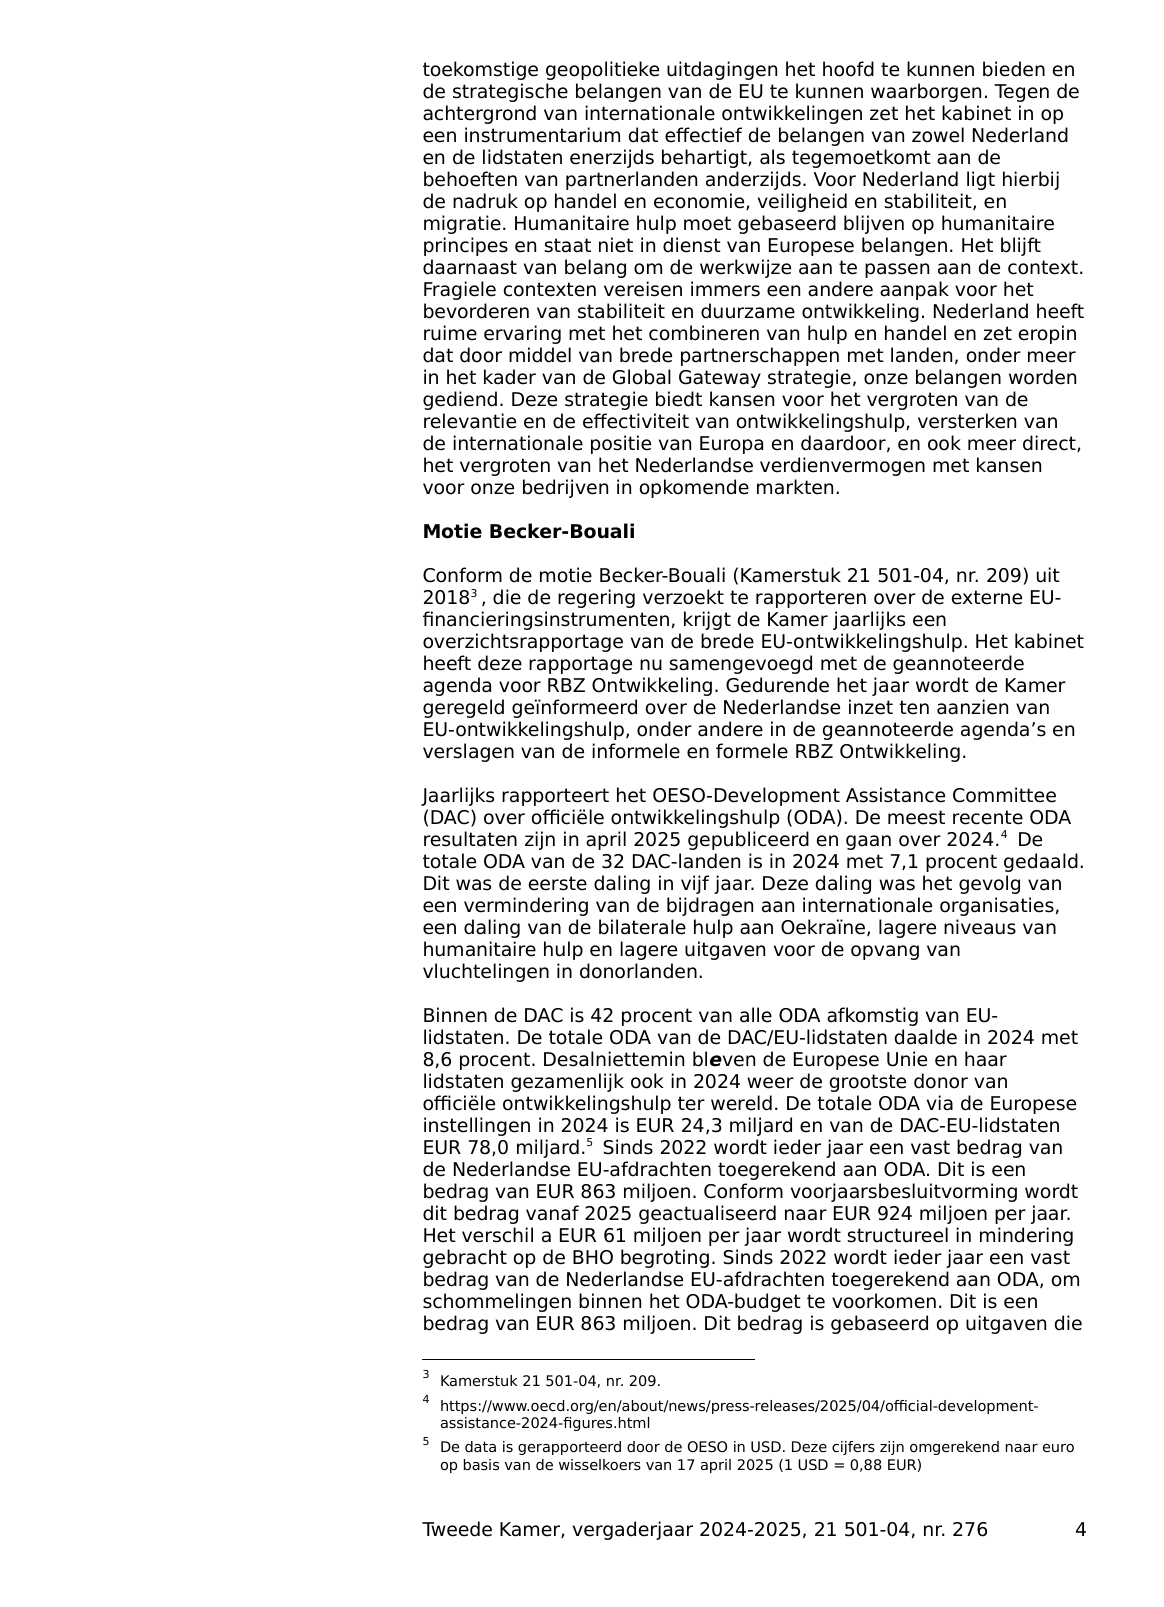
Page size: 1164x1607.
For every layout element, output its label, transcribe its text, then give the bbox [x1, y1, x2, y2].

text https://www.oecd.org/en/about/news/press-releases/2025/04/official-development-assistance-2024-figures.html [422, 1393, 1087, 1432]
text Binnen de DAC is 42 procent van alle ODA afkomstig van EU-lidstaten. De totale ODA van de DAC/EU-lidstaten daalde in 2024 met 8,6 procent. Desalniettemin bleven de Europese Unie en haar lidstaten gezamenlijk ook in 2024 weer de grootste donor van officiële ontwikkelingshulp ter wereld. De totale ODA via de Europese instellingen in 2024 is EUR 24,3 miljard en van de DAC-EU-lidstaten EUR 78,0 miljard. Sinds 2022 wordt ieder jaar een vast bedrag van de Nederlandse EU-afdrachten toegerekend aan ODA. Dit is een bedrag van EUR 863 miljoen. Conform voorjaarsbesluitvorming wordt dit bedrag vanaf 2025 geactualiseerd naar EUR 924 miljoen per jaar. Het verschil a EUR 61 miljoen per jaar wordt structureel in mindering gebracht op de BHO begroting. Sinds 2022 wordt ieder jaar een vast bedrag van de Nederlandse EU-afdrachten toegerekend aan ODA, om schommelingen binnen het ODA-budget te voorkomen. Dit is een bedrag van EUR 863 miljoen. Dit bedrag is gebaseerd op uitgaven die [422, 1005, 1087, 1335]
subtitle Motie Becker-Bouali [422, 521, 1087, 543]
text toekomstige geopolitieke uitdagingen het hoofd te kunnen bieden en de strategische belangen van de EU te kunnen waarborgen. Tegen de achtergrond van internationale ontwikkelingen zet het kabinet in op een instrumentarium dat effectief de belangen van zowel Nederland en de lidstaten enerzijds behartigt, als tegemoetkomt aan de behoeften van partnerlanden anderzijds. Voor Nederland ligt hierbij de nadruk op handel en economie, veiligheid en stabiliteit, en migratie. Humanitaire hulp moet gebaseerd blijven op humanitaire principes en staat niet in dienst van Europese belangen. Het blijft daarnaast van belang om de werkwijze aan te passen aan de context. Fragiele contexten vereisen immers een andere aanpak voor het bevorderen van stabiliteit en duurzame ontwikkeling. Nederland heeft ruime ervaring met het combineren van hulp en handel en zet eropin dat door middel van brede partnerschappen met landen, onder meer in het kader van de Global Gateway strategie, onze belangen worden gediend. Deze strategie biedt kansen voor het vergroten van de relevantie en de effectiviteit van ontwikkelingshulp, versterken van de internationale positie van Europa en daardoor, en ook meer direct, het vergroten van het Nederlandse verdienvermogen met kansen voor onze bedrijven in opkomende markten. [422, 59, 1087, 499]
text Kamerstuk 21 501-04, nr. 209. [422, 1368, 1087, 1391]
text Conform de motie Becker-Bouali (Kamerstuk 21 501-04, nr. 209) uit 2018, die de regering verzoekt te rapporteren over de externe EU-financieringsinstrumenten, krijgt de Kamer jaarlijks een overzichtsrapportage van de brede EU-ontwikkelingshulp. Het kabinet heeft deze rapportage nu samengevoegd met de geannoteerde agenda voor RBZ Ontwikkeling. Gedurende het jaar wordt de Kamer geregeld geïnformeerd over de Nederlandse inzet ten aanzien van EU-ontwikkelingshulp, onder andere in de geannoteerde agenda’s en verslagen van de informele en formele RBZ Ontwikkeling. [422, 565, 1087, 763]
text De data is gerapporteerd door de OESO in USD. Deze cijfers zijn omgerekend naar euro op basis van de wisselkoers van 17 april 2025 (1 USD = 0,88 EUR) [422, 1435, 1087, 1474]
text Jaarlijks rapporteert het OESO-Development Assistance Committee (DAC) over officiële ontwikkelingshulp (ODA). De meest recente ODA resultaten zijn in april 2025 gepubliceerd en gaan over 2024. De totale ODA van de 32 DAC-landen is in 2024 met 7,1 procent gedaald. Dit was de eerste daling in vijf jaar. Deze daling was het gevolg van een vermindering van de bijdragen aan internationale organisaties, een daling van de bilaterale hulp aan Oekraïne, lagere niveaus van humanitaire hulp en lagere uitgaven voor de opvang van vluchtelingen in donorlanden. [422, 785, 1087, 983]
